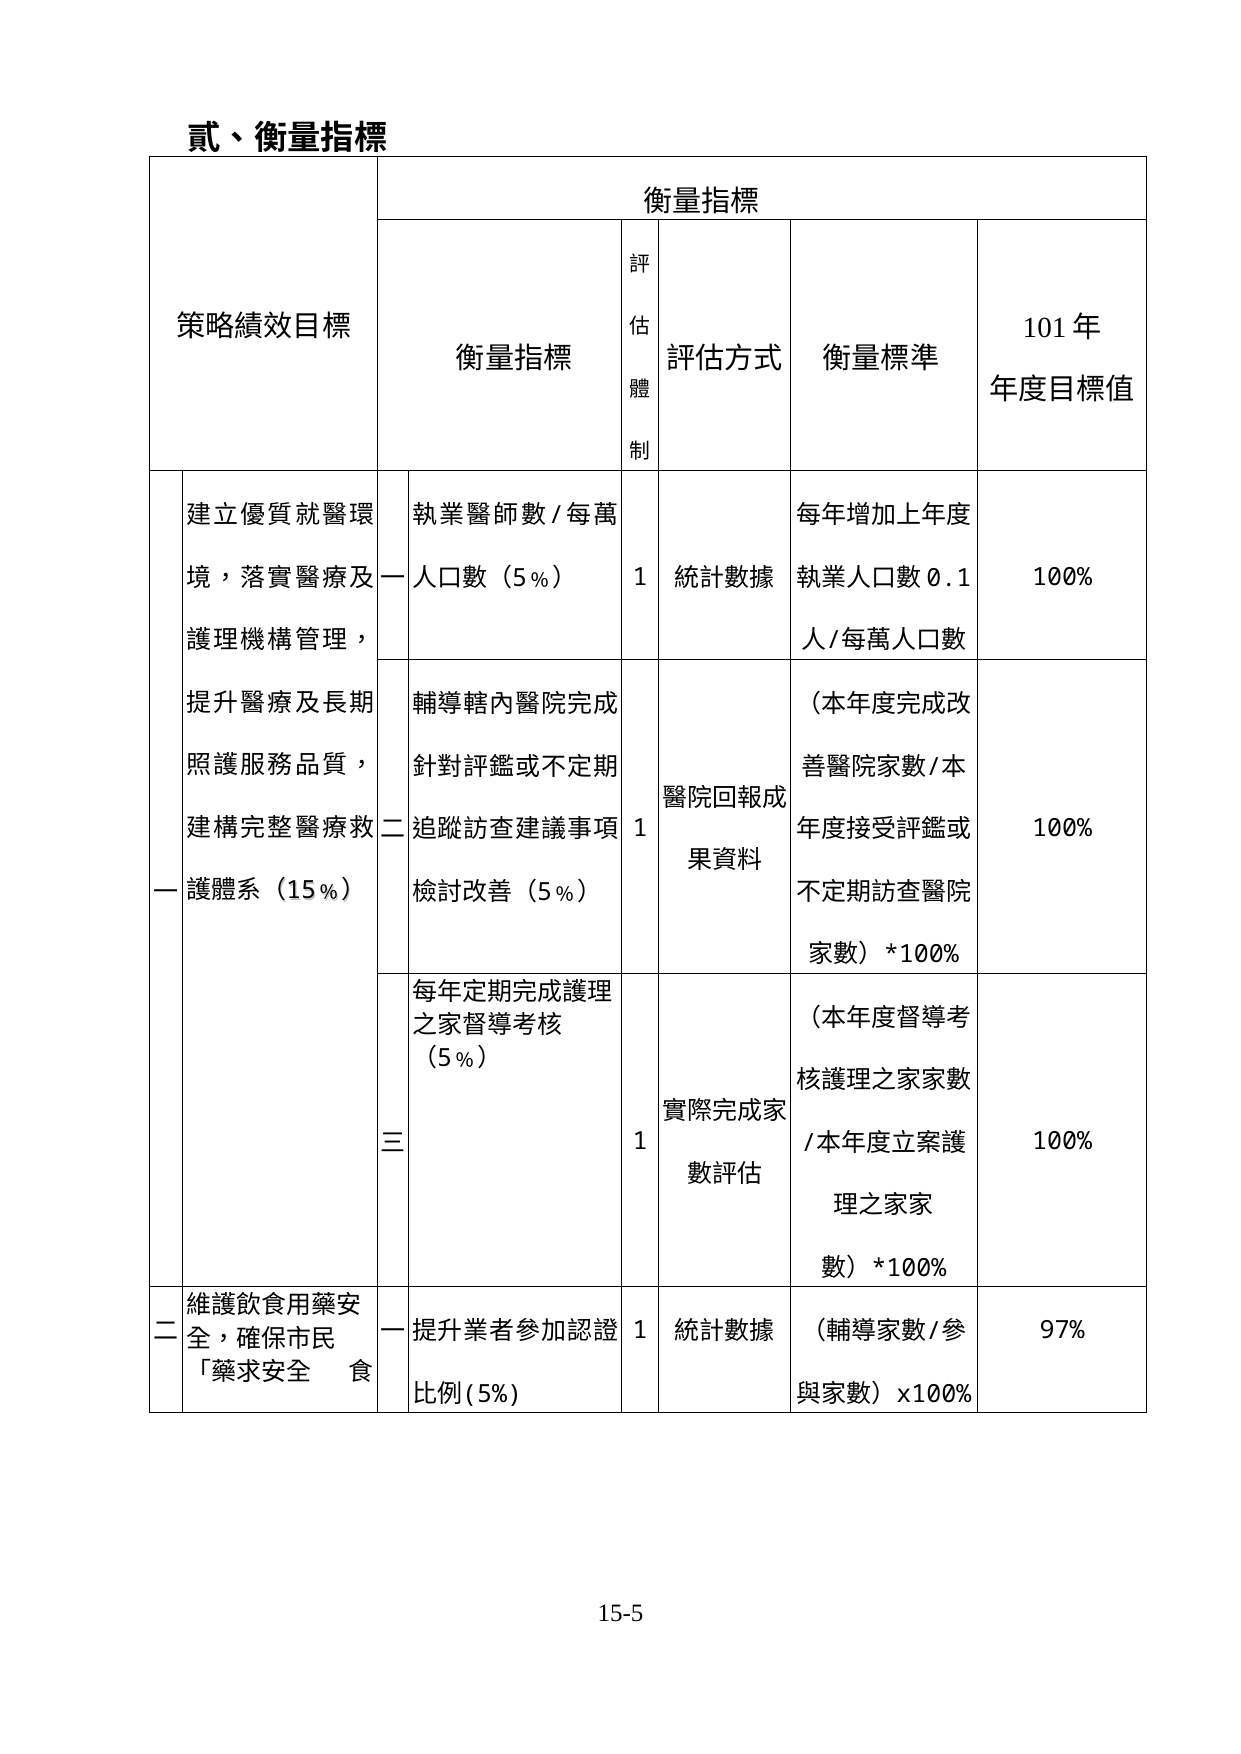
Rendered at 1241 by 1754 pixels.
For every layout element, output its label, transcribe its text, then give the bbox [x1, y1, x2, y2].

text 貳、衡量指標 [187, 93, 1053, 156]
table_cell 1 [622, 1287, 658, 1412]
table_cell 100% [978, 471, 1146, 659]
table_cell 醫院回報成果資料 [659, 660, 790, 972]
table_header 策略績效目標 [150, 157, 377, 470]
table_cell 97% [978, 1287, 1146, 1412]
table_cell 100% [978, 660, 1146, 972]
table_header 衡量指標 [378, 157, 1146, 219]
table_cell 衡量標準 [791, 220, 977, 470]
table_cell 評估體制 [622, 220, 658, 470]
table_cell 提升業者參加認證比例(5%) [409, 1287, 621, 1412]
table_cell 一 [378, 1287, 408, 1412]
table_cell 評估方式 [659, 220, 790, 470]
table_cell 三 [378, 974, 408, 1286]
table_cell （本年度完成改善醫院家數/本年度接受評鑑或不定期訪查醫院家數）*100% [791, 660, 977, 972]
table_cell 建立優質就醫環境，落實醫療及護理機構管理，提升醫療及長期照護服務品質，建構完整醫療救護體系（15﹪） [183, 471, 377, 1286]
table_cell 1 [622, 660, 658, 972]
table_cell 每年增加上年度執業人口數0.1人/每萬人口數 [791, 471, 977, 659]
table_cell 統計數據 [659, 1287, 790, 1412]
table_cell 統計數據 [659, 471, 790, 659]
table_cell 衡量指標 [378, 220, 621, 470]
table_cell （本年度督導考核護理之家家數/本年度立案護理之家家數）*100% [791, 974, 977, 1286]
table_cell 維護飲食用藥安全，確保市民「藥求安全 食 [183, 1287, 377, 1412]
table_cell 執業醫師數/每萬人口數（5﹪） [409, 471, 621, 659]
table_cell 1 [622, 471, 658, 659]
table_cell 每年定期完成護理之家督導考核 （5﹪） [409, 974, 621, 1286]
table_cell 一 [378, 471, 408, 659]
table_cell 二 [150, 1287, 182, 1412]
table_cell 101年 年度目標值 [978, 220, 1146, 470]
table_cell 二 [378, 660, 408, 972]
table_cell 實際完成家數評估 [659, 974, 790, 1286]
table_cell 100% [978, 974, 1146, 1286]
table_cell 一 [150, 471, 182, 1286]
table_cell 1 [622, 974, 658, 1286]
table_cell （輔導家數/參與家數）x100% [791, 1287, 977, 1412]
table_cell 輔導轄內醫院完成針對評鑑或不定期追蹤訪查建議事項檢討改善（5﹪） [409, 660, 621, 972]
